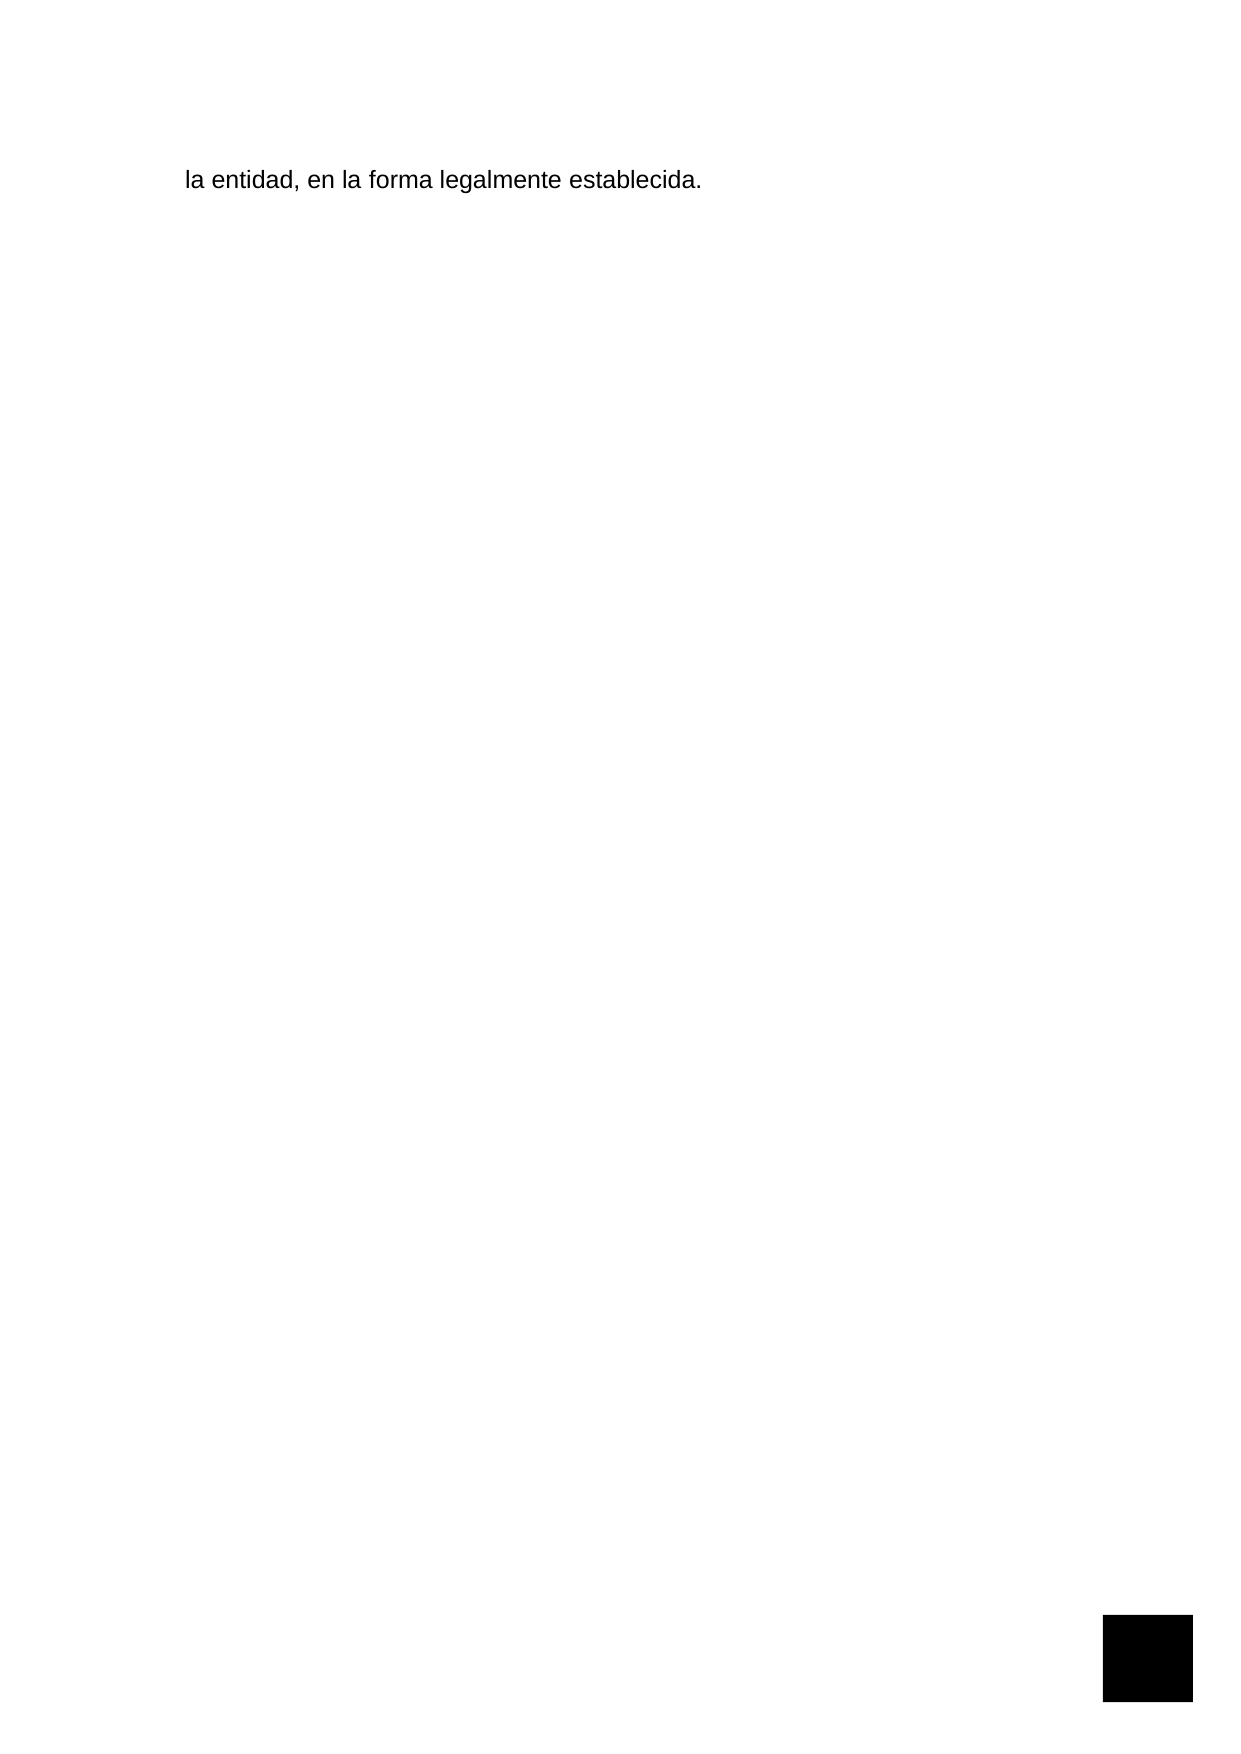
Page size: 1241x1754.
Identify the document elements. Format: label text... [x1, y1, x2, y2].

text la entidad, en la forma legalmente establecida. [185, 164, 1070, 193]
